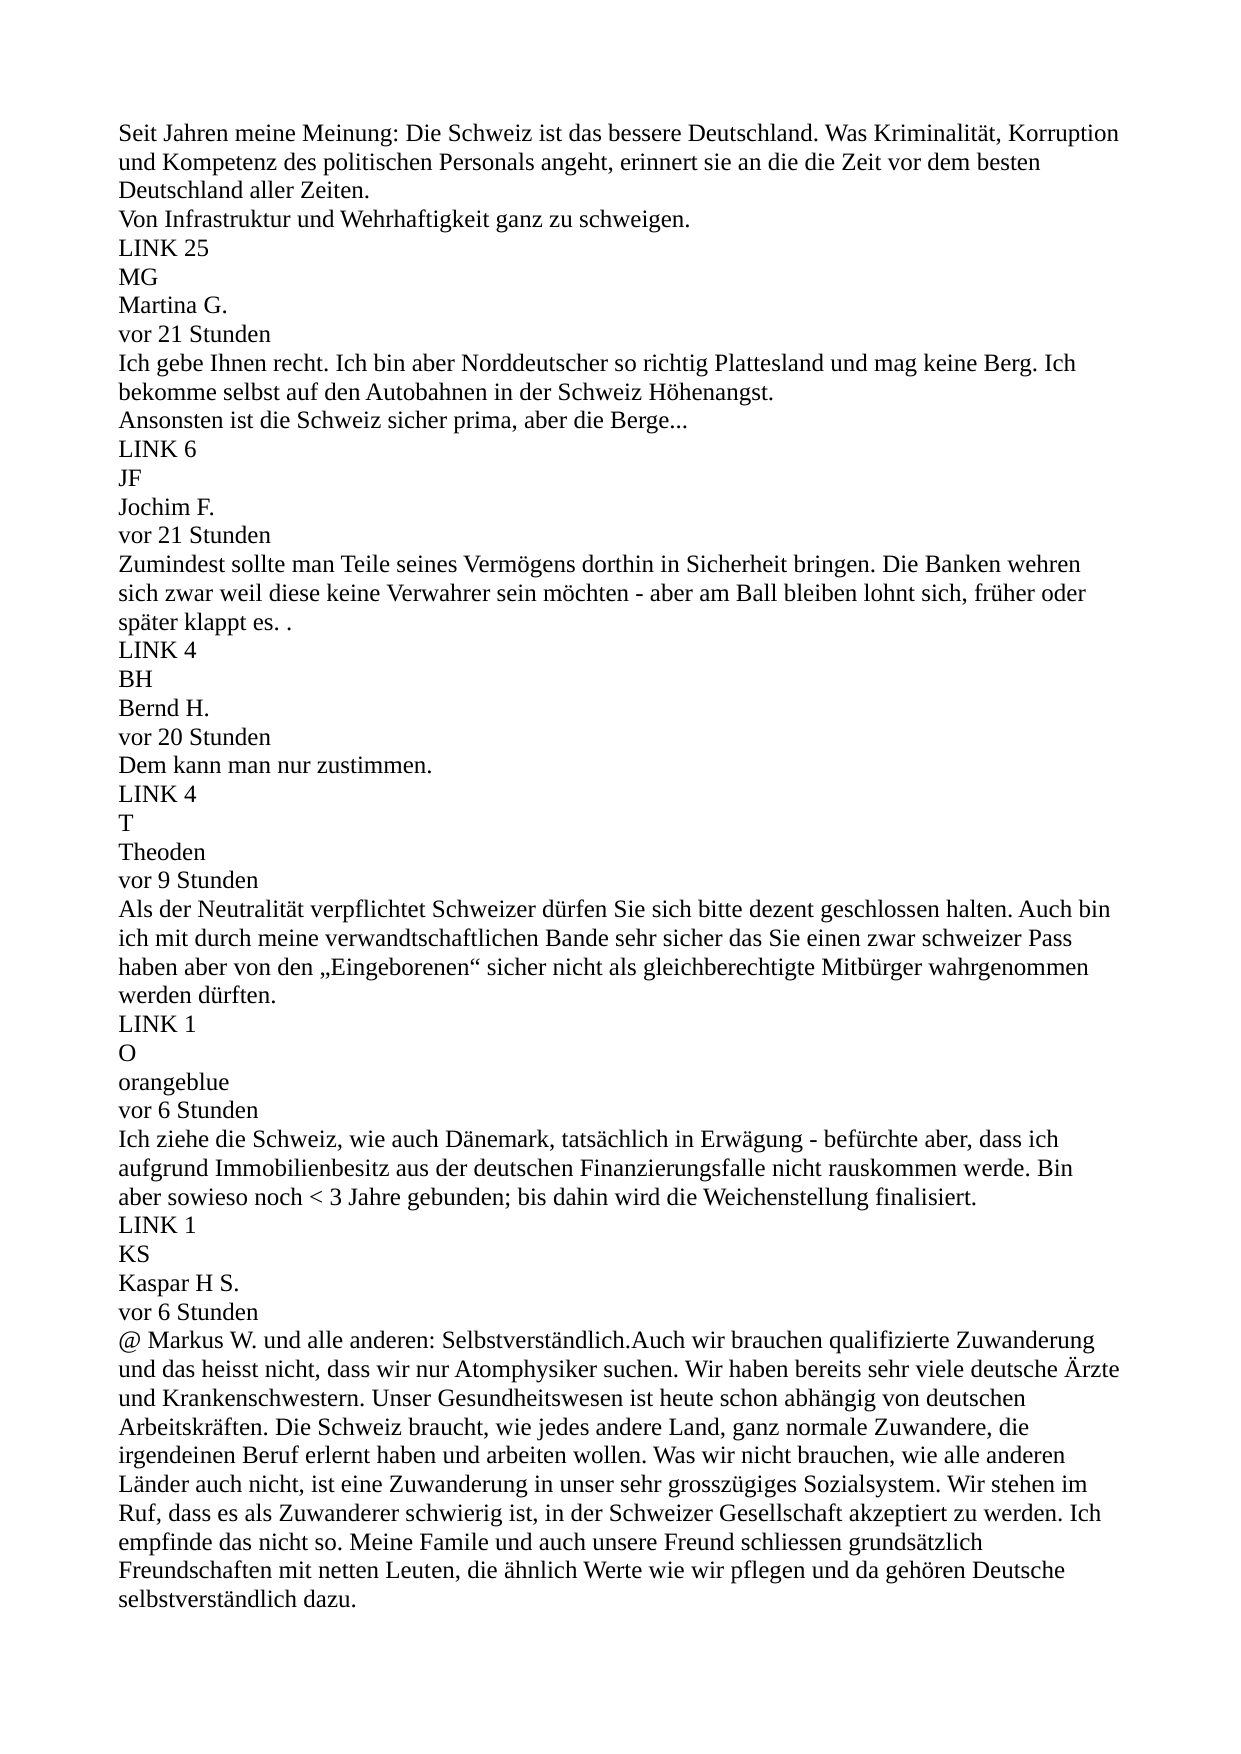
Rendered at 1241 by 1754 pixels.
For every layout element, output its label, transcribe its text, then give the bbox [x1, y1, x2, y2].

text @ Markus W. und alle anderen: Selbstverständlich.Auch wir brauchen qualifizierte Zuwanderung und das heisst nicht, dass wir nur Atomphysiker suchen. Wir haben bereits sehr viele deutsche Ärzte und Krankenschwestern. Unser Gesundheitswesen ist heute schon abhängig von deutschen Arbeitskräften. Die Schweiz braucht, wie jedes andere Land, ganz normale Zuwandere, die irgendeinen Beruf erlernt haben und arbeiten wollen. Was wir nicht brauchen, wie alle anderen Länder auch nicht, ist eine Zuwanderung in unser sehr grosszügiges Sozialsystem. Wir stehen im Ruf, dass es als Zuwanderer schwierig ist, in der Schweizer Gesellschaft akzeptiert zu werden. Ich empfinde das nicht so. Meine Famile und auch unsere Freund schliessen grundsätzlich Freundschaften mit netten Leuten, die ähnlich Werte wie wir pflegen und da gehören Deutsche selbstverständlich dazu. [118, 1326, 1122, 1613]
text vor 21 Stunden [118, 319, 1122, 348]
text LINK 25 [118, 233, 1122, 262]
text vor 20 Stunden [118, 722, 1122, 751]
text LINK 6 [118, 434, 1122, 463]
text Martina G. [118, 291, 1122, 319]
text LINK 1 [118, 1211, 1122, 1239]
text Zumindest sollte man Teile seines Vermögens dorthin in Sicherheit bringen. Die Banken wehren sich zwar weil diese keine Verwahrer sein möchten - aber am Ball bleiben lohnt sich, früher oder später klappt es. . [118, 549, 1122, 636]
text vor 6 Stunden [118, 1297, 1122, 1326]
text Seit Jahren meine Meinung: Die Schweiz ist das bessere Deutschland. Was Kriminalität, Korruption und Kompetenz des politischen Personals angeht, erinnert sie an die die Zeit vor dem besten Deutschland aller Zeiten. [118, 118, 1122, 204]
text vor 6 Stunden [118, 1096, 1122, 1124]
text Kaspar H S. [118, 1268, 1122, 1297]
text LINK 1 [118, 1009, 1122, 1038]
text Ich gebe Ihnen recht. Ich bin aber Norddeutscher so richtig Plattesland und mag keine Berg. Ich bekomme selbst auf den Autobahnen in der Schweiz Höhenangst. [118, 348, 1122, 406]
text vor 9 Stunden [118, 866, 1122, 894]
text LINK 4 [118, 636, 1122, 664]
text Bernd H. [118, 693, 1122, 722]
text BH [118, 664, 1122, 693]
text JF [118, 463, 1122, 492]
text Theoden [118, 837, 1122, 866]
text O [118, 1038, 1122, 1067]
text MG [118, 262, 1122, 291]
text Ich ziehe die Schweiz, wie auch Dänemark, tatsächlich in Erwägung - befürchte aber, dass ich aufgrund Immobilienbesitz aus der deutschen Finanzierungsfalle nicht rauskommen werde. Bin aber sowieso noch < 3 Jahre gebunden; bis dahin wird die Weichenstellung finalisiert. [118, 1124, 1122, 1211]
text orangeblue [118, 1067, 1122, 1096]
text Ansonsten ist die Schweiz sicher prima, aber die Berge... [118, 406, 1122, 434]
text Jochim F. [118, 492, 1122, 521]
text T [118, 808, 1122, 837]
text vor 21 Stunden [118, 521, 1122, 549]
text LINK 4 [118, 779, 1122, 808]
text Dem kann man nur zustimmen. [118, 751, 1122, 779]
text KS [118, 1239, 1122, 1268]
text Als der Neutralität verpflichtet Schweizer dürfen Sie sich bitte dezent geschlossen halten. Auch bin ich mit durch meine verwandtschaftlichen Bande sehr sicher das Sie einen zwar schweizer Pass haben aber von den „Eingeborenen“ sicher nicht als gleichberechtigte Mitbürger wahrgenommen werden dürften. [118, 894, 1122, 1009]
text Von Infrastruktur und Wehrhaftigkeit ganz zu schweigen. [118, 204, 1122, 233]
